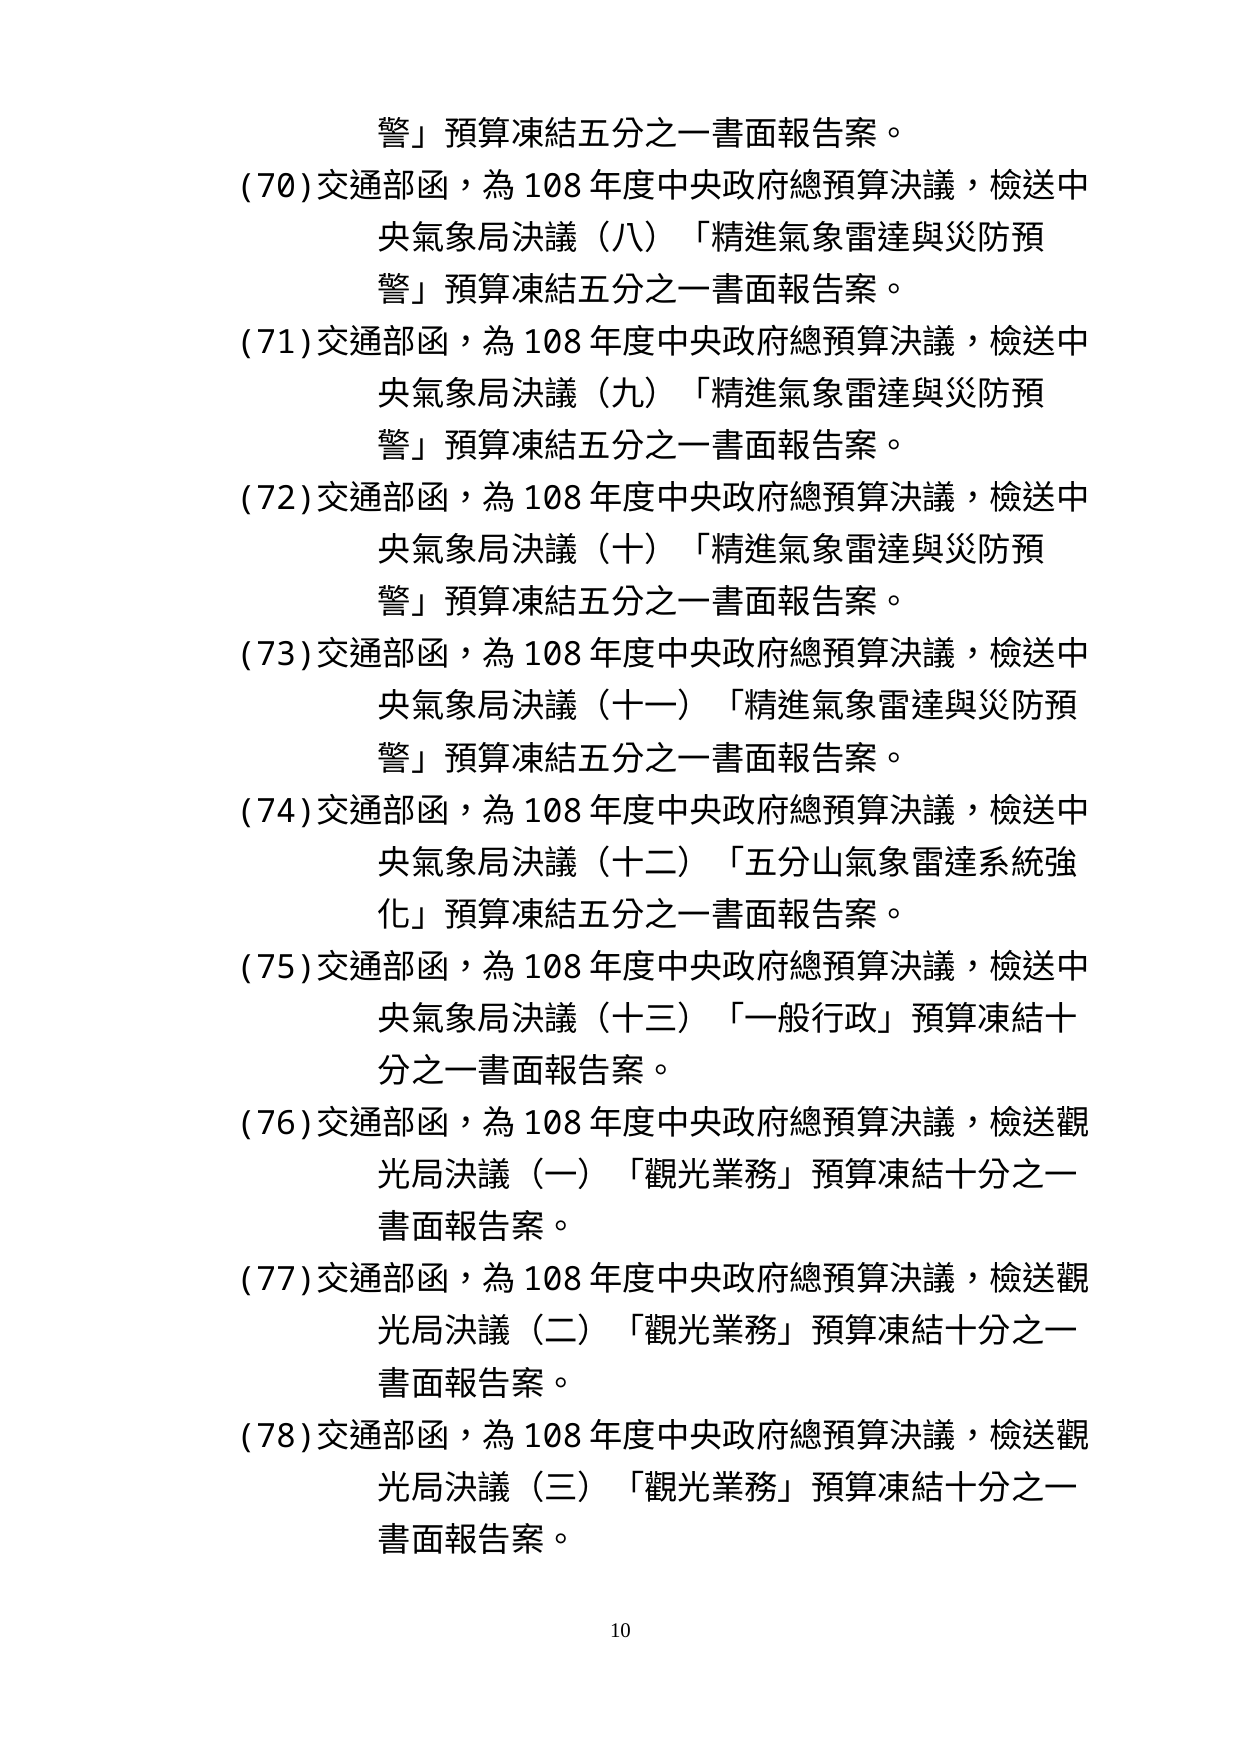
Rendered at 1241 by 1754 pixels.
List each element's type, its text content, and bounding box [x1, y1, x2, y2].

list 交通部函，為108年度中央政府總預算決議，檢送觀光局決議（三）「觀光業務」預算凍結十分之一書面報告案。 [236, 1405, 1104, 1562]
list 交通部函，為108年度中央政府總預算決議，檢送中央氣象局決議（八）「精進氣象雷達與災防預警」預算凍結五分之一書面報告案。 [236, 155, 1104, 312]
list 交通部函，為108年度中央政府總預算決議，檢送中央氣象局決議（十二）「五分山氣象雷達系統強化」預算凍結五分之一書面報告案。 [236, 780, 1104, 937]
list 交通部函，為108年度中央政府總預算決議，檢送中央氣象局決議（十一）「精進氣象雷達與災防預警」預算凍結五分之一書面報告案。 [236, 624, 1104, 780]
list 警」預算凍結五分之一書面報告案。 [236, 103, 1104, 155]
list 交通部函，為108年度中央政府總預算決議，檢送中央氣象局決議（十）「精進氣象雷達與災防預警」預算凍結五分之一書面報告案。 [236, 468, 1104, 624]
list 交通部函，為108年度中央政府總預算決議，檢送中央氣象局決議（九）「精進氣象雷達與災防預警」預算凍結五分之一書面報告案。 [236, 312, 1104, 468]
list 交通部函，為108年度中央政府總預算決議，檢送中央氣象局決議（十三）「一般行政」預算凍結十分之一書面報告案。 [236, 937, 1104, 1093]
list 交通部函，為108年度中央政府總預算決議，檢送觀光局決議（一）「觀光業務」預算凍結十分之一書面報告案。 [236, 1093, 1104, 1249]
list 交通部函，為108年度中央政府總預算決議，檢送觀光局決議（二）「觀光業務」預算凍結十分之一書面報告案。 [236, 1249, 1104, 1405]
